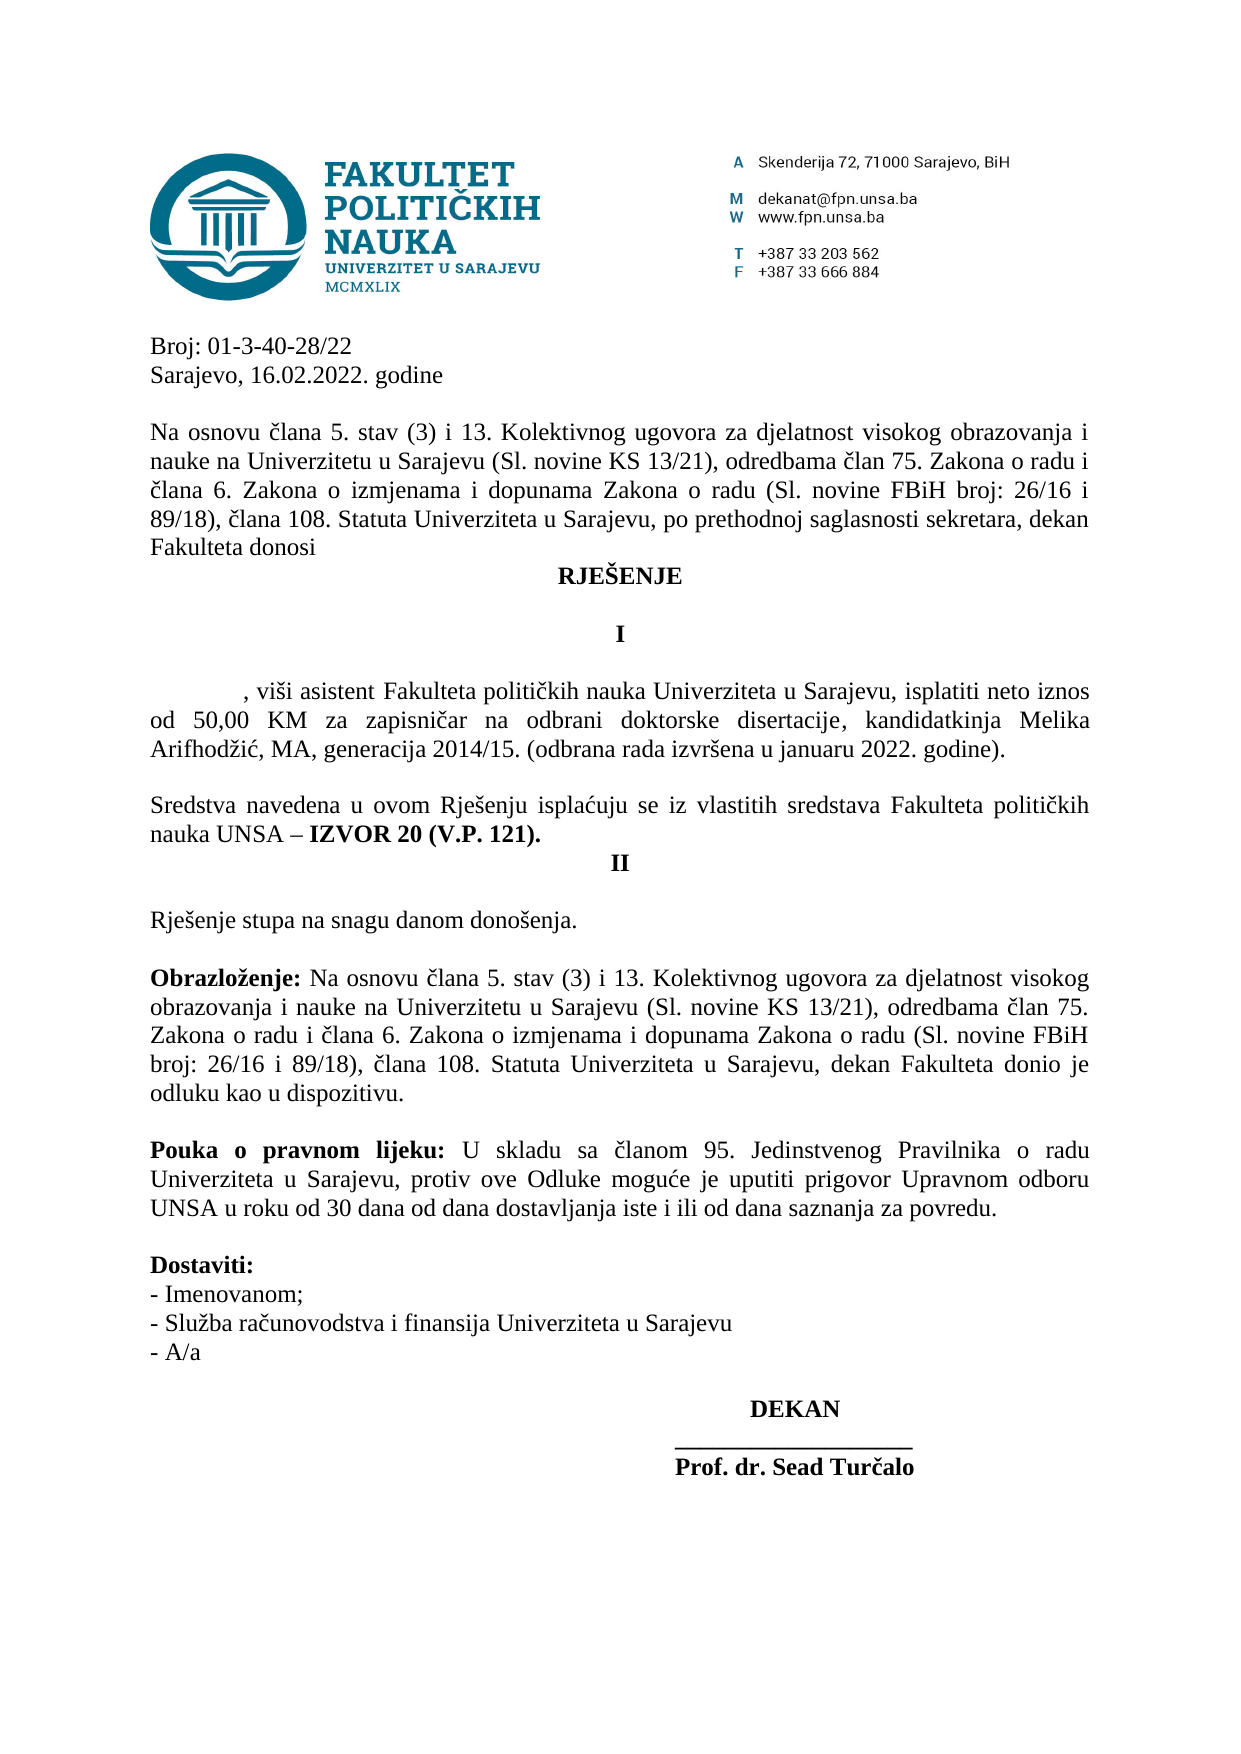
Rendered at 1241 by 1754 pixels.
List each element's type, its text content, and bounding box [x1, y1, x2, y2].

text Broj: 01-3-40-28/22 [150, 331, 1090, 360]
text Sarajevo, 16.02.2022. godine [150, 360, 1090, 389]
text RJEŠENJE [150, 561, 1090, 590]
text Obrazloženje: Na osnovu člana 5. stav (3) i 13. Kolektivnog ugovora za djelatnost visokog obrazovanja i nauke na Univerzitetu u Sarajevu (Sl. novine KS 13/21), odredbama član 75. Zakona o radu i člana 6. Zakona o izmjenama i dopunama Zakona o radu (Sl. novine FBiH broj: 26/16 i 89/18), člana 108. Statuta Univerziteta u Sarajevu, dekan Fakulteta donio je odluku kao u dispozitivu. [150, 963, 1090, 1107]
text Prof. dr. Sead Turčalo [150, 1452, 1090, 1480]
text DEKAN [150, 1394, 1090, 1423]
text Rješenje stupa na snagu danom donošenja. [150, 905, 1090, 934]
text , viši asistent Fakulteta političkih nauka Univerziteta u Sarajevu, isplatiti neto iznos od 50,00 KM za zapisničar na odbrani doktorske disertacije, kandidatkinja Melika Arifhodžić, MA, generacija 2014/15. (odbrana rada izvršena u januaru 2022. godine). [150, 676, 1090, 762]
text - A/a [150, 1337, 1090, 1365]
text - Imenovanom; [150, 1279, 1090, 1308]
text - Služba računovodstva i finansija Univerziteta u Sarajevu [150, 1308, 1090, 1337]
text ___________________ [150, 1423, 1090, 1452]
text II [150, 848, 1090, 877]
text Na osnovu člana 5. stav (3) i 13. Kolektivnog ugovora za djelatnost visokog obrazovanja i nauke na Univerzitetu u Sarajevu (Sl. novine KS 13/21), odredbama član 75. Zakona o radu i člana 6. Zakona o izmjenama i dopunama Zakona o radu (Sl. novine FBiH broj: 26/16 i 89/18), člana 108. Statuta Univerziteta u Sarajevu, po prethodnoj saglasnosti sekretara, dekan Fakulteta donosi [150, 417, 1090, 561]
text Dostaviti: [150, 1250, 1090, 1279]
text Pouka o pravnom lijeku: U skladu sa članom 95. Jedinstvenog Pravilnika o radu Univerziteta u Sarajevu, protiv ove Odluke moguće je uputiti prigovor Upravnom odboru UNSA u roku od 30 dana od dana dostavljanja iste i ili od dana saznanja za povredu. [150, 1135, 1090, 1222]
text I [150, 619, 1090, 647]
text Sredstva navedena u ovom Rješenju isplaćuju se iz vlastitih sredstava Fakulteta političkih nauka UNSA – IZVOR 20 (V.P. 121). [150, 790, 1090, 848]
